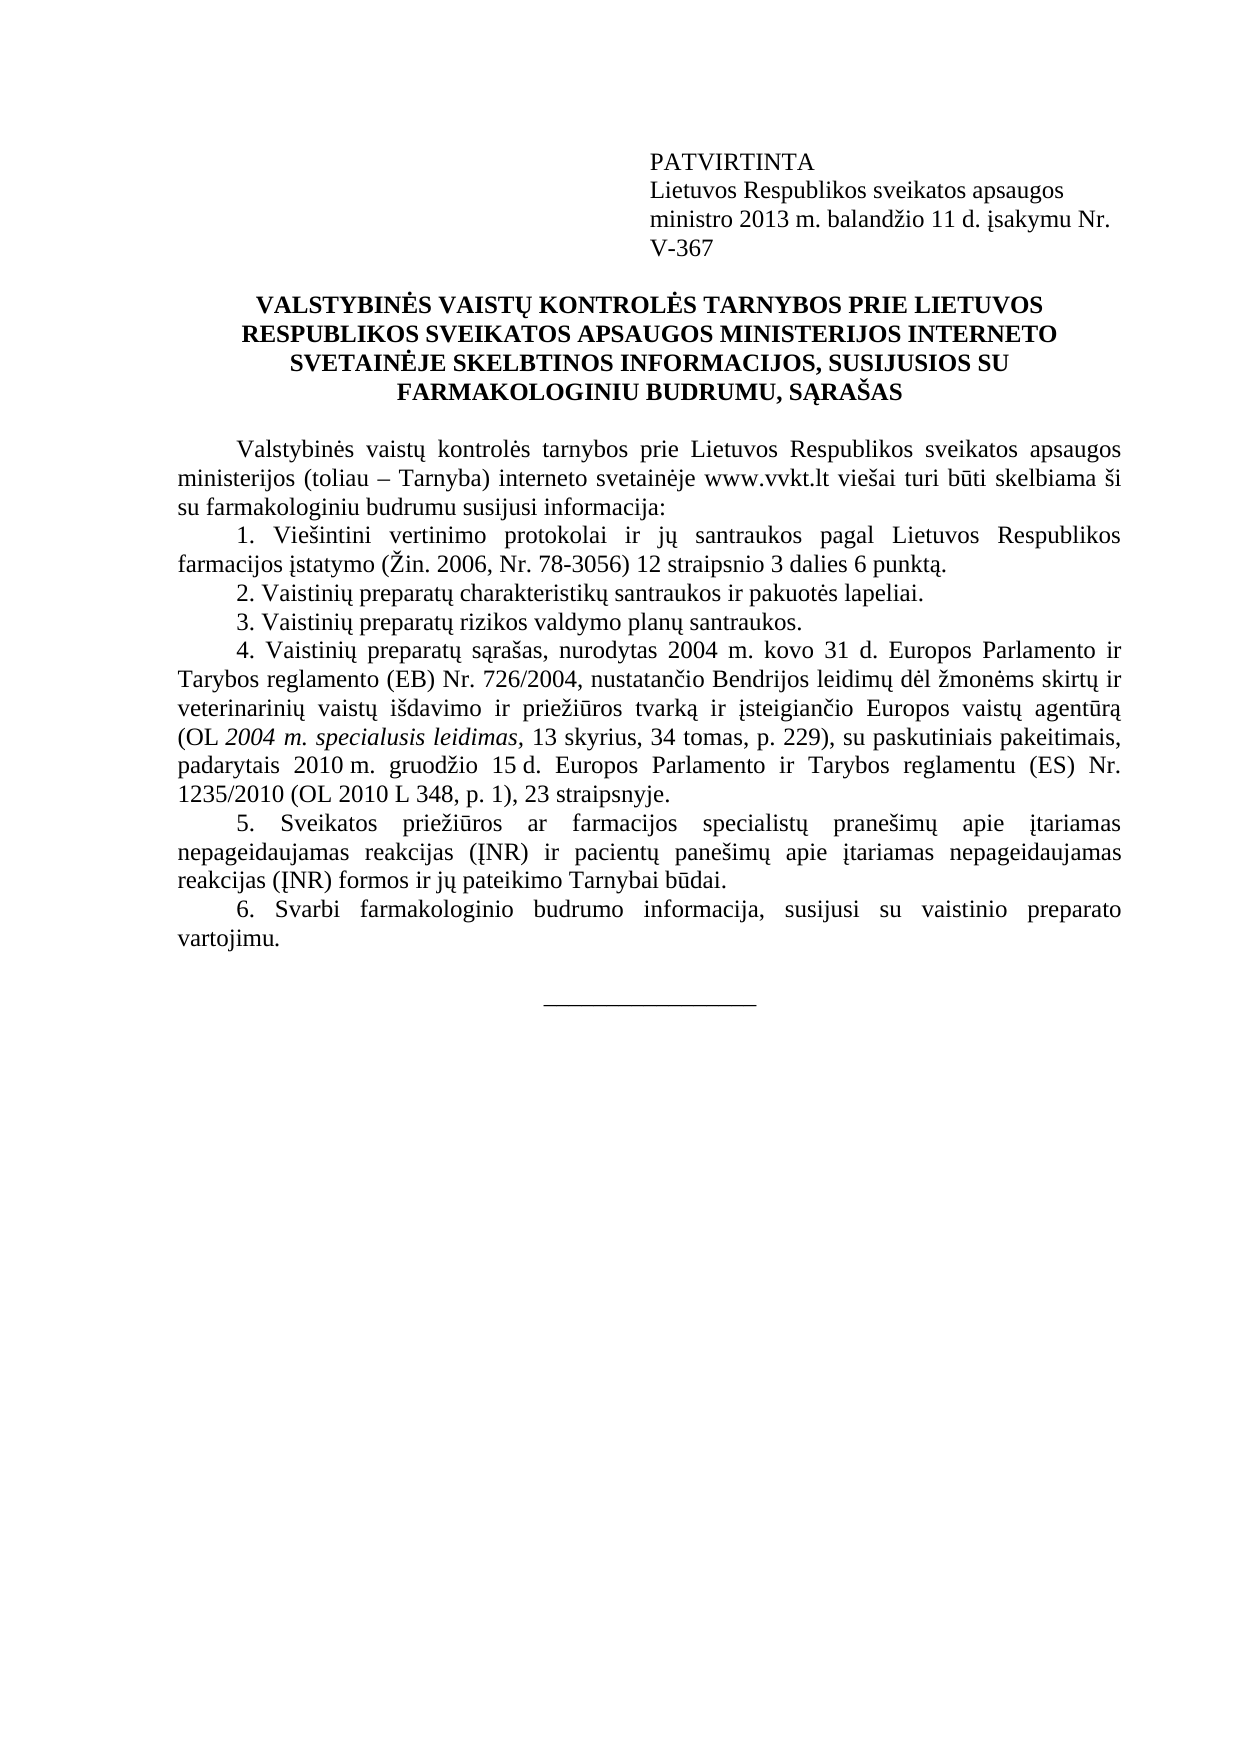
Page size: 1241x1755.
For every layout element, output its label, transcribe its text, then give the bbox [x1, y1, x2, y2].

text 4. Vaistinių preparatų sąrašas, nurodytas 2004 m. kovo 31 d. Europos Parlamento ir Tarybos reglamento (EB) Nr. 726/2004, nustatančio Bendrijos leidimų dėl žmonėms skirtų ir veterinarinių vaistų išdavimo ir priežiūros tvarką ir įsteigiančio Europos vaistų agentūrą (OL 2004 m. specialusis leidimas, 13 skyrius, 34 tomas, p. 229), su paskutiniais pakeitimais, padarytais 2010 m. gruodžio 15 d. Europos Parlamento ir Tarybos reglamentu (ES) Nr. 1235/2010 (OL 2010 L 348, p. 1), 23 straipsnyje. [177, 636, 1122, 808]
text VALSTYBINĖS VAISTŲ KONTROLĖS TARNYBOS PRIE LIETUVOS RESPUBLIKOS SVEIKATOS APSAUGOS MINISTERIJOS INTERNETO SVETAINĖJE SKELBTINOS INFORMACIJOS, SUSIJUSIOS SU FARMAKOLOGINIU BUDRUMU, SĄRAŠAS [177, 291, 1122, 406]
text 6. Svarbi farmakologinio budrumo informacija, susijusi su vaistinio preparato vartojimu. [177, 894, 1122, 952]
text Lietuvos Respublikos sveikatos apsaugos ministro 2013 m. balandžio 11 d. įsakymu Nr. V-367 [649, 176, 1122, 262]
text 1. Viešintini vertinimo protokolai ir jų santraukos pagal Lietuvos Respublikos farmacijos įstatymo (Žin. 2006, Nr. 78-3056) 12 straipsnio 3 dalies 6 punktą. [177, 521, 1122, 578]
text 5. Sveikatos priežiūros ar farmacijos specialistų pranešimų apie įtariamas nepageidaujamas reakcijas (ĮNR) ir pacientų panešimų apie įtariamas nepageidaujamas reakcijas (ĮNR) formos ir jų pateikimo Tarnybai būdai. [177, 808, 1122, 894]
text 3. Vaistinių preparatų rizikos valdymo planų santraukos. [177, 607, 1122, 636]
text 2. Vaistinių preparatų charakteristikų santraukos ir pakuotės lapeliai. [177, 578, 1122, 607]
text PATVIRTINTA [649, 147, 1122, 176]
text _________________ [177, 981, 1122, 1009]
text Valstybinės vaistų kontrolės tarnybos prie Lietuvos Respublikos sveikatos apsaugos ministerijos (toliau – Tarnyba) interneto svetainėje www.vvkt.lt viešai turi būti skelbiama ši su farmakologiniu budrumu susijusi informacija: [177, 434, 1122, 521]
